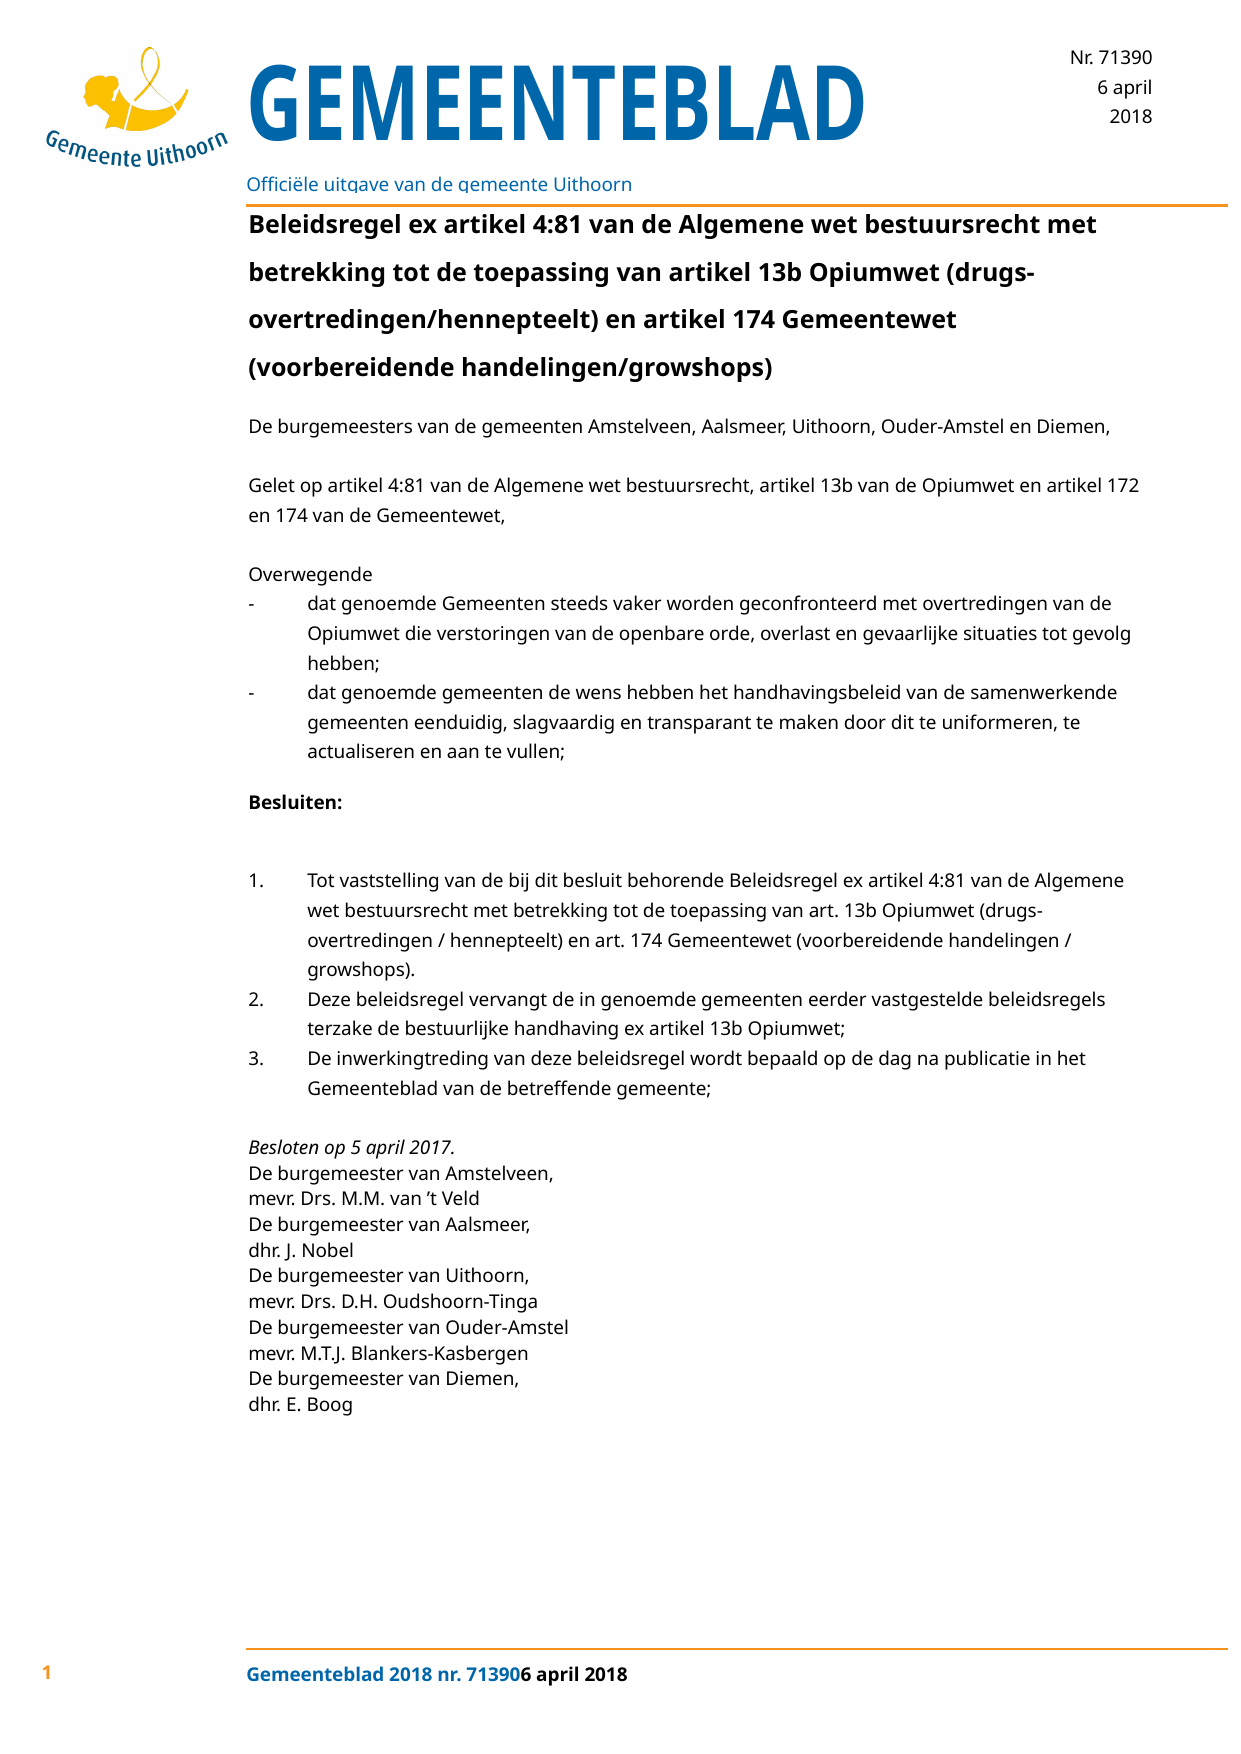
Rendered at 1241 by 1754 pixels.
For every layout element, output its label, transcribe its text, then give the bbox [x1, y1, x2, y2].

text Beleidsregel ex artikel 4:81 van de Algemene wet bestuursrecht met betrekking tot de toepassing van artikel 13b Opiumwet (drugs-overtredingen/hennepteelt) en artikel 174 Gemeentewet (voorbereidende handelingen/growshops) [248, 207, 1152, 384]
text Gelet op artikel 4:81 van de Algemene wet bestuursrecht, artikel 13b van de Opiumwet en artikel 172 en 174 van de Gemeentewet, [248, 472, 1152, 528]
text De burgemeester van Aalsmeer, [248, 1211, 1152, 1237]
text Besluiten: [248, 789, 1152, 814]
list Deze beleidsregel vervangt de in genoemde gemeenten eerder vastgestelde beleidsregels terzake de bestuurlijke handhaving ex artikel 13b Opiumwet; [248, 986, 1152, 1041]
text Overwegende [248, 561, 1152, 587]
text De burgemeester van Diemen, [248, 1366, 1152, 1391]
text Besloten op 5 april 2017. [248, 1134, 1152, 1160]
list dat genoemde gemeenten de wens hebben het handhavingsbeleid van de samenwerkende gemeenten eenduidig, slagvaardig en transparant te maken door dit te uniformeren, te actualiseren en aan te vullen; [248, 679, 1152, 764]
text De burgemeester van Amstelveen, [248, 1160, 1152, 1185]
picture [41, 47, 231, 172]
list dat genoemde Gemeenten steeds vaker worden geconfronteerd met overtredingen van de Opiumwet die verstoringen van de openbare orde, overlast en gevaarlijke situaties tot gevolg hebben; [248, 591, 1152, 676]
list De inwerkingtreding van deze beleidsregel wordt bepaald op de dag na publicatie in het Gemeenteblad van de betreffende gemeente; [248, 1045, 1152, 1101]
text De burgemeesters van de gemeenten Amstelveen, Aalsmeer, Uithoorn, Ouder-Amstel en Diemen, [248, 413, 1152, 439]
text dhr. J. Nobel [248, 1237, 1152, 1263]
text mevr. M.T.J. Blankers-Kasbergen [248, 1340, 1152, 1366]
text De burgemeester van Ouder-Amstel [248, 1314, 1152, 1340]
list Tot vaststelling van de bij dit besluit behorende Beleidsregel ex artikel 4:81 van de Algemene wet bestuursrecht met betrekking tot de toepassing van art. 13b Opiumwet (drugs-overtredingen / hennepteelt) en art. 174 Gemeentewet (voorbereidende handelingen / growshops). [248, 868, 1152, 982]
text dhr. E. Boog [248, 1391, 1152, 1417]
text mevr. Drs. M.M. van ’t Veld [248, 1185, 1152, 1211]
text De burgemeester van Uithoorn, [248, 1263, 1152, 1288]
text mevr. Drs. D.H. Oudshoorn-Tinga [248, 1288, 1152, 1314]
